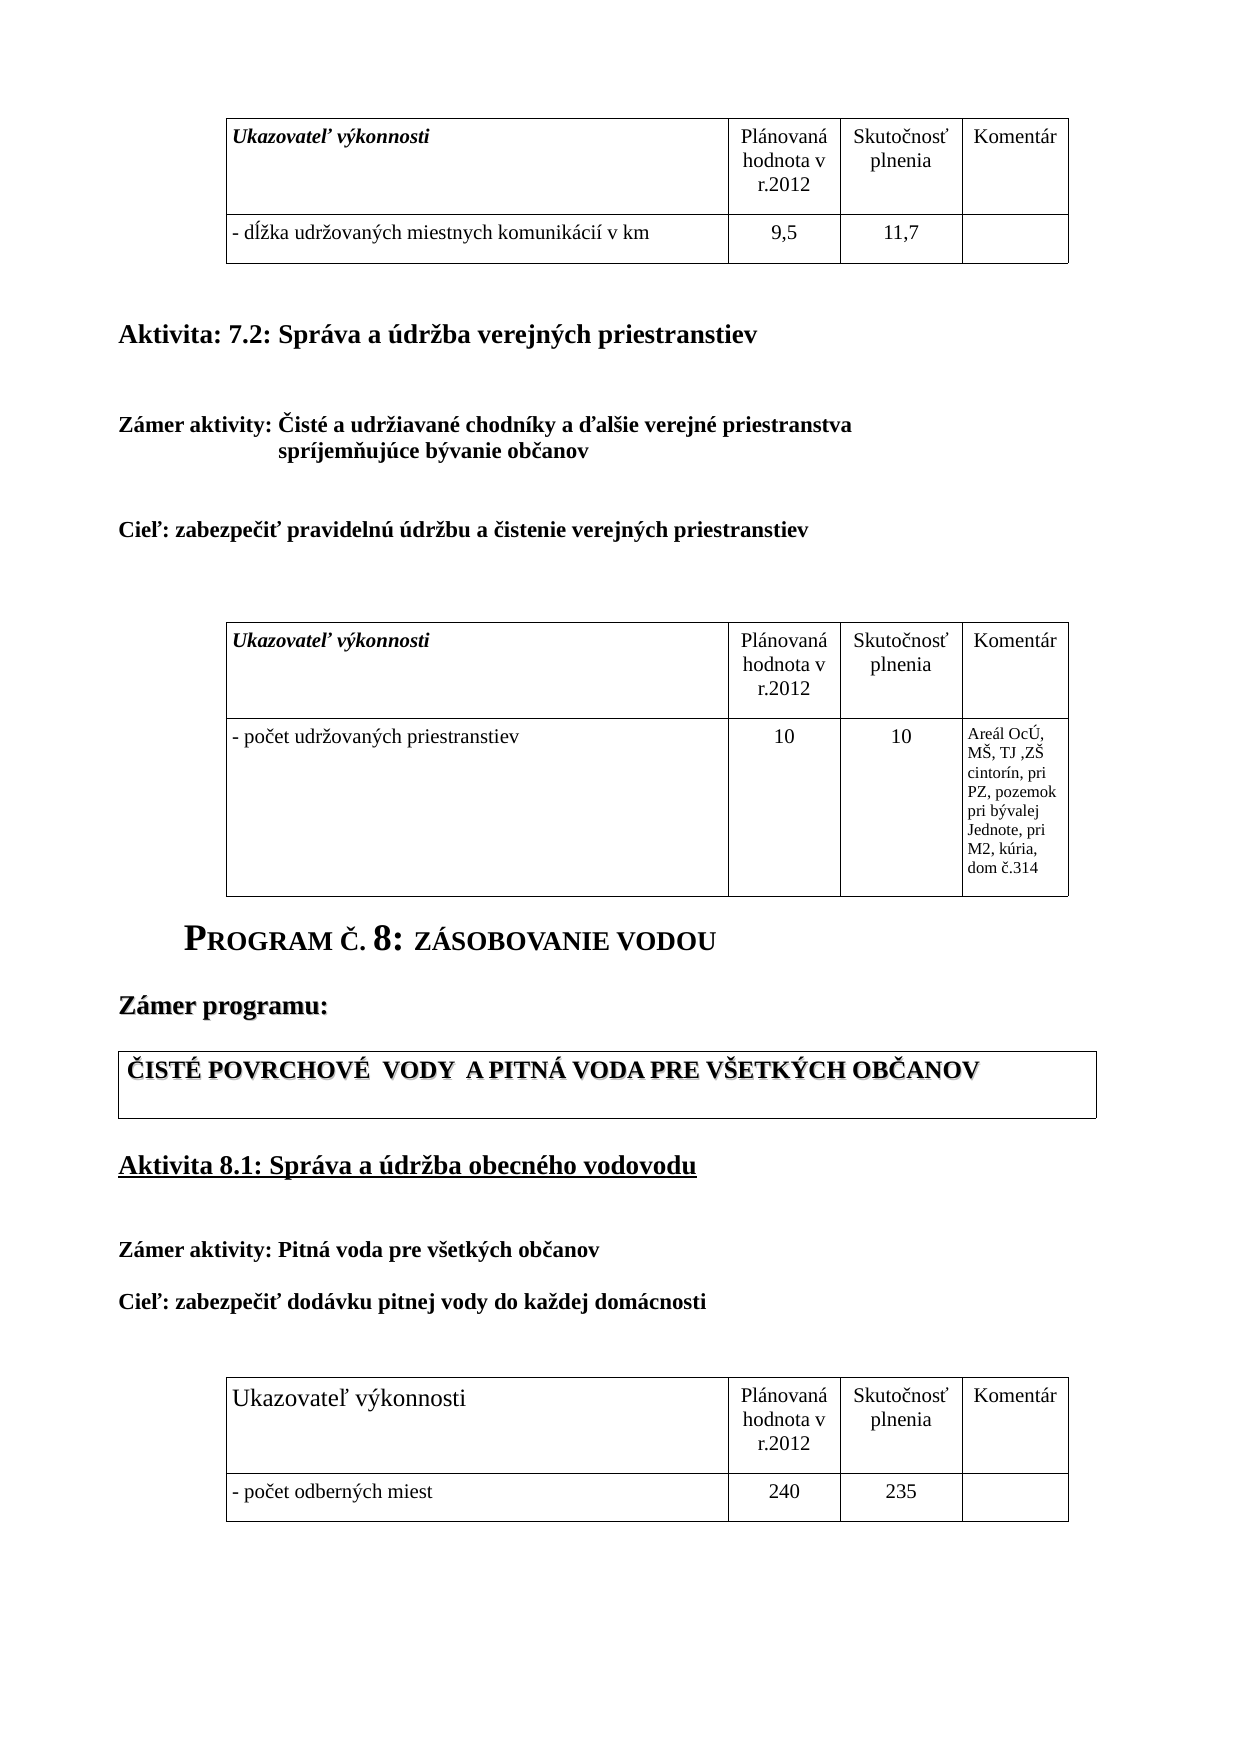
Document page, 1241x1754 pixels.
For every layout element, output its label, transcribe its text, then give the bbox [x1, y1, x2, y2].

table_header Ukazovateľ výkonnosti [227, 119, 728, 214]
table_header Komentár [963, 119, 1068, 214]
text Cieľ: zabezpečiť dodávku pitnej vody do každej domácnosti [118, 1288, 1114, 1315]
table_header Skutočnosť plnenia [841, 119, 962, 214]
text Cieľ: zabezpečiť pravidelnú údržbu a čistenie verejných priestranstiev [118, 517, 1114, 543]
text Aktivita: 7.2: Správa a údržba verejných priestranstiev [118, 318, 1114, 349]
table_cell Areál OcÚ, MŠ, TJ ,ZŠ cintorín, pri PZ, pozemok pri bývalej Jednote, pri M2, kúria, dom č.314 [963, 719, 1068, 896]
table_header Komentár [963, 1378, 1068, 1473]
table_cell 11,7 [841, 215, 962, 262]
table_cell - počet udržovaných priestranstiev [227, 719, 728, 896]
table_header Ukazovateľ výkonnosti [227, 1378, 728, 1473]
table_cell 240 [729, 1474, 840, 1521]
text Aktivita 8.1: Správa a údržba obecného vodovodu [118, 1149, 1114, 1180]
table_cell 10 [841, 719, 962, 896]
table_header Ukazovateľ výkonnosti [227, 623, 728, 718]
table_header Plánovaná hodnota v r.2012 [729, 119, 840, 214]
table_cell [963, 215, 1068, 262]
table_cell [963, 1474, 1068, 1521]
table_header Plánovaná hodnota v r.2012 [729, 623, 840, 718]
table_header Skutočnosť plnenia [841, 1378, 962, 1473]
table_header Plánovaná hodnota v r.2012 [729, 1378, 840, 1473]
text Zámer aktivity: Čisté a udržiavané chodníky a ďalšie verejné priestranstva [118, 411, 1114, 437]
text spríjemňujúce bývanie občanov [118, 437, 1114, 464]
table_cell 10 [729, 719, 840, 896]
text PROGRAM Č. 8: ZÁSOBOVANIE VODOU [118, 915, 1114, 958]
table_cell - počet odberných miest [227, 1474, 728, 1521]
text Zámer aktivity: Pitná voda pre všetkých občanov [118, 1236, 1114, 1262]
table_header Komentár [963, 623, 1068, 718]
table_cell 235 [841, 1474, 962, 1521]
table_cell - dĺžka udržovaných miestnych komunikácií v km [227, 215, 728, 262]
table_cell 9,5 [729, 215, 840, 262]
text ČISTÉ POVRCHOVÉ VODY A PITNÁ VODA PRE VŠETKÝCH OBČANOV [119, 1052, 1096, 1085]
table_header Skutočnosť plnenia [841, 623, 962, 718]
text Zámer programu: [118, 989, 1197, 1020]
